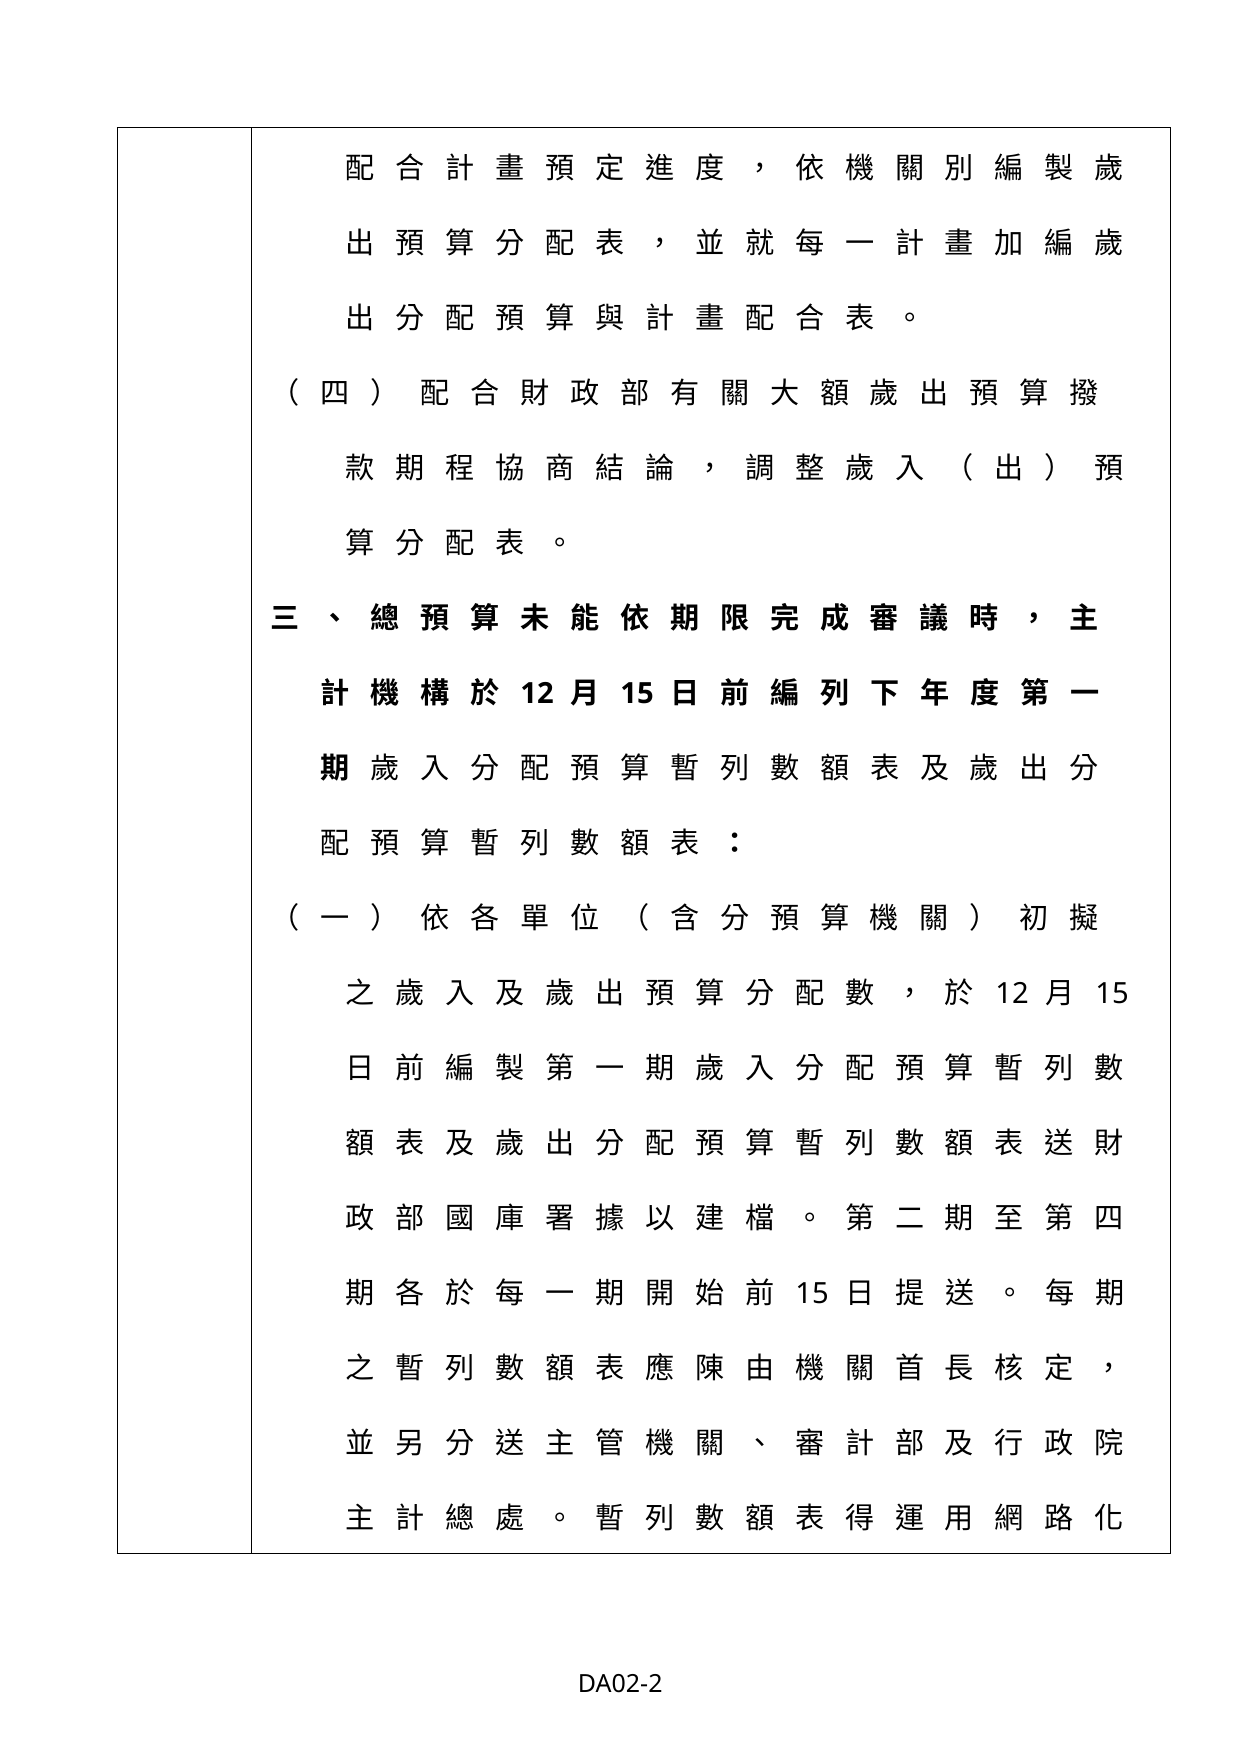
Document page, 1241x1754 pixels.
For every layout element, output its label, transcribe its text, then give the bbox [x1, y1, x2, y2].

table_cell [118, 128, 251, 1553]
table_cell 配合計畫預定進度，依機關別編製歲出預算分配表，並就每一計畫加編歲出分配預算與計畫配合表。 （四）配合財政部有關大額歲出預算撥款期程協商結論，調整歲入（出）預算分配表。 三、總預算未能依期限完成審議時，主計機構於12月15日前編列下年度第一期歲入分配預算暫列數額表及歲出分配預算暫列數額表： （一）依各單位（含分預算機關）初擬之歲入及歲出預算分配數，於12月15日前編製第一期歲入分配預算暫列數額表及歲出分配預算暫列數額表送財政部國庫署據以建檔。第二期至第四期各於每一期開始前15日提送。每期之暫列數額表應陳由機關首長核定，並另分送主管機關、審計部及行政院主計總處。暫列數額表得運用網路化 [252, 128, 1170, 1553]
